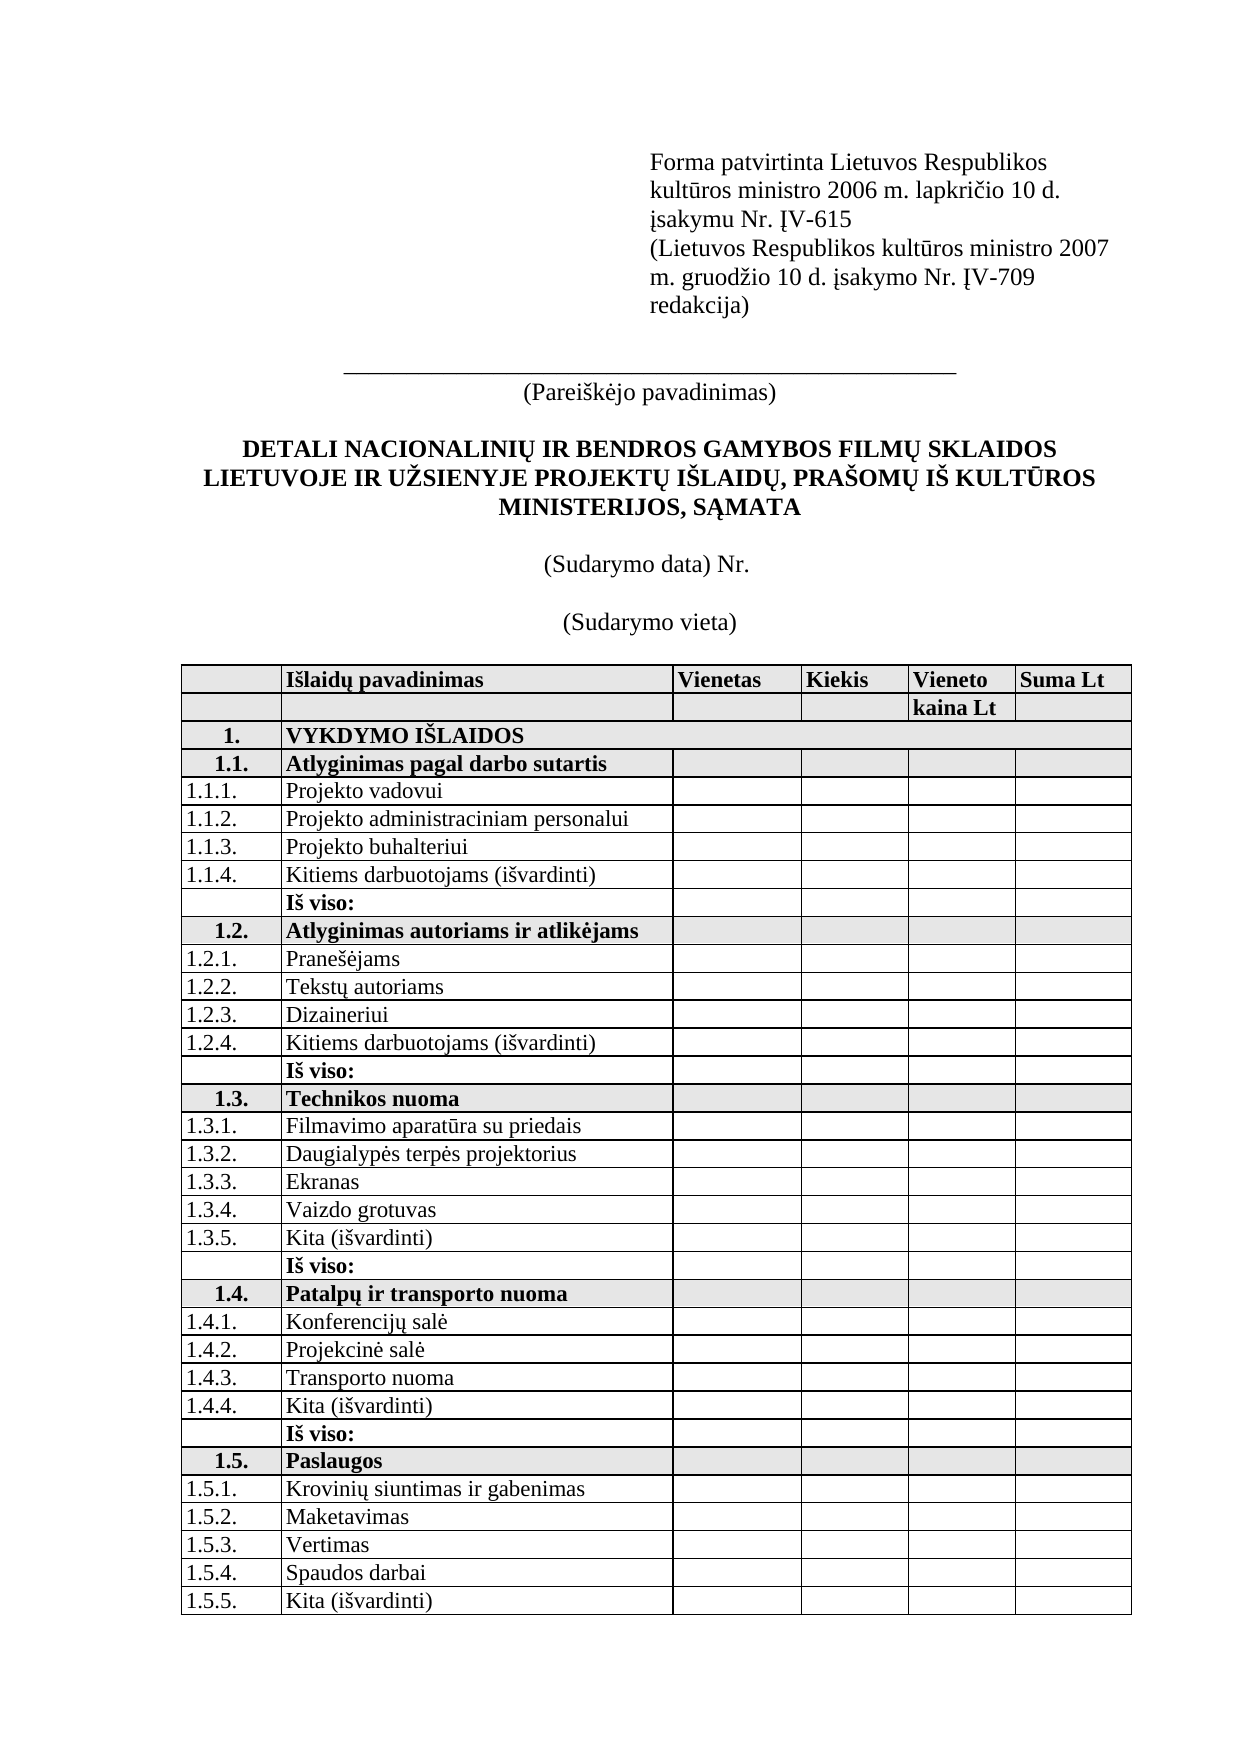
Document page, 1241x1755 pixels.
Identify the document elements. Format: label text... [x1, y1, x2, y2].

table_cell [909, 1531, 1015, 1558]
table_header [182, 666, 281, 692]
table_cell [674, 694, 801, 720]
table_cell [1016, 1336, 1131, 1362]
table_cell [909, 1336, 1015, 1362]
table_cell [1016, 1168, 1131, 1195]
table_cell Kita (išvardinti) [282, 1224, 672, 1251]
table_header Kiekis [802, 666, 908, 692]
table_cell [1016, 1392, 1131, 1418]
table_cell [674, 945, 801, 971]
table_cell 1.5.1. [182, 1476, 281, 1502]
table_cell [909, 1503, 1015, 1530]
text DETALI NACIONALINIŲ IR BENDROS GAMYBOS FILMŲ SKLAIDOS LIETUVOJE IR UŽSIENYJE PROJEKTŲ IŠLAIDŲ, PRAŠOMŲ IŠ KULTŪROS MINISTERIJOS, SĄMATA [177, 434, 1122, 521]
table_cell [802, 833, 908, 860]
table_cell [802, 1503, 908, 1530]
table_cell 1.5.4. [182, 1559, 281, 1586]
table_cell [674, 778, 801, 804]
table_cell [674, 1392, 801, 1418]
table_cell [802, 1252, 908, 1278]
table_cell Iš viso: [282, 889, 672, 916]
table_cell [802, 1029, 908, 1055]
table_cell [802, 1196, 908, 1223]
table_cell [674, 833, 801, 860]
table_cell [909, 1224, 1015, 1251]
table_cell Kitiems darbuotojams (išvardinti) [282, 861, 672, 888]
table_cell [1016, 973, 1131, 999]
table_cell [909, 1476, 1015, 1502]
table_cell [909, 889, 1015, 916]
table_cell [802, 1280, 908, 1306]
text redakcija) [649, 291, 1122, 319]
table_cell [802, 917, 908, 943]
table_cell [1016, 1448, 1131, 1474]
table_cell [909, 1168, 1015, 1195]
table_cell [674, 1476, 801, 1502]
table_header Vieneto [909, 666, 1015, 692]
table_cell 1.5. [182, 1448, 281, 1474]
table_cell [1016, 1364, 1131, 1390]
table_cell [182, 1252, 281, 1278]
table_cell [674, 1364, 801, 1390]
table_cell Technikos nuoma [282, 1085, 672, 1111]
table_cell [674, 1280, 801, 1306]
table_cell [1016, 1113, 1131, 1139]
table_cell [802, 1113, 908, 1139]
table_cell Vertimas [282, 1531, 672, 1558]
table_cell [802, 889, 908, 916]
table_header Išlaidų pavadinimas [282, 666, 672, 692]
table_cell [909, 945, 1015, 971]
table_cell [674, 1029, 801, 1055]
table_cell [1016, 694, 1131, 720]
table_cell [802, 778, 908, 804]
table_cell [802, 1448, 908, 1474]
table_cell 1.5.3. [182, 1531, 281, 1558]
table_cell 1.4.2. [182, 1336, 281, 1362]
table_cell [802, 1141, 908, 1167]
table_cell [909, 973, 1015, 999]
table_cell [674, 1252, 801, 1278]
table_cell [802, 1001, 908, 1027]
table_cell Kita (išvardinti) [282, 1392, 672, 1418]
table_cell Projekto vadovui [282, 778, 672, 804]
table_cell 1.3. [182, 1085, 281, 1111]
table_cell 1.3.2. [182, 1141, 281, 1167]
table_cell 1.1.1. [182, 778, 281, 804]
table_cell [1016, 1476, 1131, 1502]
table_cell [674, 1587, 801, 1613]
table_cell 1.4. [182, 1280, 281, 1306]
table_cell 1.1.4. [182, 861, 281, 888]
table_cell Projekto administraciniam personalui [282, 806, 672, 832]
table_cell Patalpų ir transporto nuoma [282, 1280, 672, 1306]
table_cell [909, 1308, 1015, 1334]
table_cell 1.2.4. [182, 1029, 281, 1055]
table_cell Maketavimas [282, 1503, 672, 1530]
text Forma patvirtinta Lietuvos Respublikos kultūros ministro 2006 m. lapkričio 10 d. įsakymu Nr. ĮV-615 [649, 147, 1122, 233]
table_cell [802, 1392, 908, 1418]
table_cell [802, 1336, 908, 1362]
text (Sudarymo vieta) [177, 607, 1122, 636]
table_cell [1016, 833, 1131, 860]
table_cell [1016, 1420, 1131, 1446]
table_cell [674, 806, 801, 832]
table_cell [1016, 889, 1131, 916]
table_cell [1016, 1280, 1131, 1306]
table_cell Atlyginimas pagal darbo sutartis [282, 750, 672, 776]
table_header Suma Lt [1016, 666, 1131, 692]
table_cell [674, 1559, 801, 1586]
table_cell [674, 1420, 801, 1446]
table_cell [802, 1364, 908, 1390]
table_cell [1016, 1531, 1131, 1558]
table_cell [1016, 1252, 1131, 1278]
table_cell [1016, 1224, 1131, 1251]
table_cell Vaizdo grotuvas [282, 1196, 672, 1223]
table_cell 1.1. [182, 750, 281, 776]
table_cell [1016, 1196, 1131, 1223]
table_cell [802, 1308, 908, 1334]
table_cell 1.4.4. [182, 1392, 281, 1418]
table_cell [802, 861, 908, 888]
table_cell [674, 1085, 801, 1111]
table_cell [1016, 1503, 1131, 1530]
table_cell [674, 1168, 801, 1195]
table_cell kaina Lt [909, 694, 1015, 720]
table_cell [802, 945, 908, 971]
table_cell Konferencijų salė [282, 1308, 672, 1334]
table_cell [1016, 778, 1131, 804]
table_cell Projekcinė salė [282, 1336, 672, 1362]
table_cell [909, 1113, 1015, 1139]
table_cell [1016, 1559, 1131, 1586]
table_cell [909, 1085, 1015, 1111]
table_cell [802, 1057, 908, 1083]
table_cell [909, 1057, 1015, 1083]
table_cell [1016, 917, 1131, 943]
table_cell Kitiems darbuotojams (išvardinti) [282, 1029, 672, 1055]
table_cell [909, 1029, 1015, 1055]
table_cell [182, 889, 281, 916]
table_cell Kita (išvardinti) [282, 1587, 672, 1613]
table_cell [674, 1141, 801, 1167]
table_cell Iš viso: [282, 1252, 672, 1278]
table_cell 1.3.4. [182, 1196, 281, 1223]
table_cell [674, 1503, 801, 1530]
text (Sudarymo data) Nr. [177, 549, 1122, 578]
table_cell [282, 694, 672, 720]
table_cell [1016, 1001, 1131, 1027]
table_cell Krovinių siuntimas ir gabenimas [282, 1476, 672, 1502]
table_cell [182, 1420, 281, 1446]
table_cell [674, 750, 801, 776]
table_header Vienetas [674, 666, 801, 692]
table_cell [909, 750, 1015, 776]
table_cell [1016, 861, 1131, 888]
table_cell [909, 1196, 1015, 1223]
table_cell [802, 1559, 908, 1586]
table_cell [802, 806, 908, 832]
table_cell 1.2.2. [182, 973, 281, 999]
table_cell Filmavimo aparatūra su priedais [282, 1113, 672, 1139]
table_cell [674, 1336, 801, 1362]
table_cell [1016, 945, 1131, 971]
table_cell Tekstų autoriams [282, 973, 672, 999]
table_cell [1016, 806, 1131, 832]
table_cell 1.5.5. [182, 1587, 281, 1613]
table_cell 1.3.3. [182, 1168, 281, 1195]
table_cell Paslaugos [282, 1448, 672, 1474]
table_cell [674, 861, 801, 888]
table_cell 1.3.1. [182, 1113, 281, 1139]
table_cell [1016, 1587, 1131, 1613]
table_cell [909, 1420, 1015, 1446]
table_cell [909, 917, 1015, 943]
table_cell [1016, 1085, 1131, 1111]
table_cell [1016, 1141, 1131, 1167]
table_cell [182, 694, 281, 720]
table_cell [802, 1476, 908, 1502]
table_cell [802, 1420, 908, 1446]
table_cell [674, 917, 801, 943]
table_cell [802, 1168, 908, 1195]
table_cell [802, 750, 908, 776]
table_cell [1016, 750, 1131, 776]
table_cell [909, 1448, 1015, 1474]
table_cell [674, 1113, 801, 1139]
table_cell [1016, 1029, 1131, 1055]
table_cell Atlyginimas autoriams ir atlikėjams [282, 917, 672, 943]
table_cell [909, 1392, 1015, 1418]
table_cell 1.2.1. [182, 945, 281, 971]
table_cell [674, 1308, 801, 1334]
table_cell [802, 1531, 908, 1558]
table_cell [674, 889, 801, 916]
table_cell [909, 1252, 1015, 1278]
table_cell [674, 1224, 801, 1251]
table_cell [674, 1001, 801, 1027]
table_cell Dizaineriui [282, 1001, 672, 1027]
table_cell [909, 1001, 1015, 1027]
table_cell Ekranas [282, 1168, 672, 1195]
table_cell 1.1.3. [182, 833, 281, 860]
table_cell 1. [182, 722, 281, 748]
text _________________________________________________ [177, 348, 1122, 377]
table_cell 1.2.3. [182, 1001, 281, 1027]
table_cell Spaudos darbai [282, 1559, 672, 1586]
table_cell [802, 694, 908, 720]
table_cell 1.2. [182, 917, 281, 943]
table_cell Projekto buhalteriui [282, 833, 672, 860]
table_cell [909, 1141, 1015, 1167]
table_cell [674, 973, 801, 999]
table_cell [909, 1587, 1015, 1613]
text (Lietuvos Respublikos kultūros ministro 2007 m. gruodžio 10 d. įsakymo Nr. ĮV-709 [649, 233, 1122, 291]
table_cell Iš viso: [282, 1420, 672, 1446]
table_cell [909, 833, 1015, 860]
table_cell [909, 1280, 1015, 1306]
table_cell 1.3.5. [182, 1224, 281, 1251]
table_cell 1.5.2. [182, 1503, 281, 1530]
table_cell [909, 806, 1015, 832]
table_cell [674, 1196, 801, 1223]
table_cell [802, 1587, 908, 1613]
table_cell [802, 1224, 908, 1251]
table_cell Transporto nuoma [282, 1364, 672, 1390]
text (Pareiškėjo pavadinimas) [177, 377, 1122, 406]
table_cell VYKDYMO IŠLAIDOS [282, 722, 1131, 748]
table_cell [909, 778, 1015, 804]
table_cell [802, 973, 908, 999]
table_cell 1.1.2. [182, 806, 281, 832]
table_cell [909, 861, 1015, 888]
table_cell [674, 1531, 801, 1558]
table_cell Iš viso: [282, 1057, 672, 1083]
table_cell 1.4.1. [182, 1308, 281, 1334]
table_cell [674, 1448, 801, 1474]
table_cell Pranešėjams [282, 945, 672, 971]
table_cell [182, 1057, 281, 1083]
table_cell [909, 1559, 1015, 1586]
table_cell [1016, 1057, 1131, 1083]
table_cell [802, 1085, 908, 1111]
table_cell [674, 1057, 801, 1083]
table_cell [909, 1364, 1015, 1390]
table_cell [1016, 1308, 1131, 1334]
table_cell 1.4.3. [182, 1364, 281, 1390]
table_cell Daugialypės terpės projektorius [282, 1141, 672, 1167]
